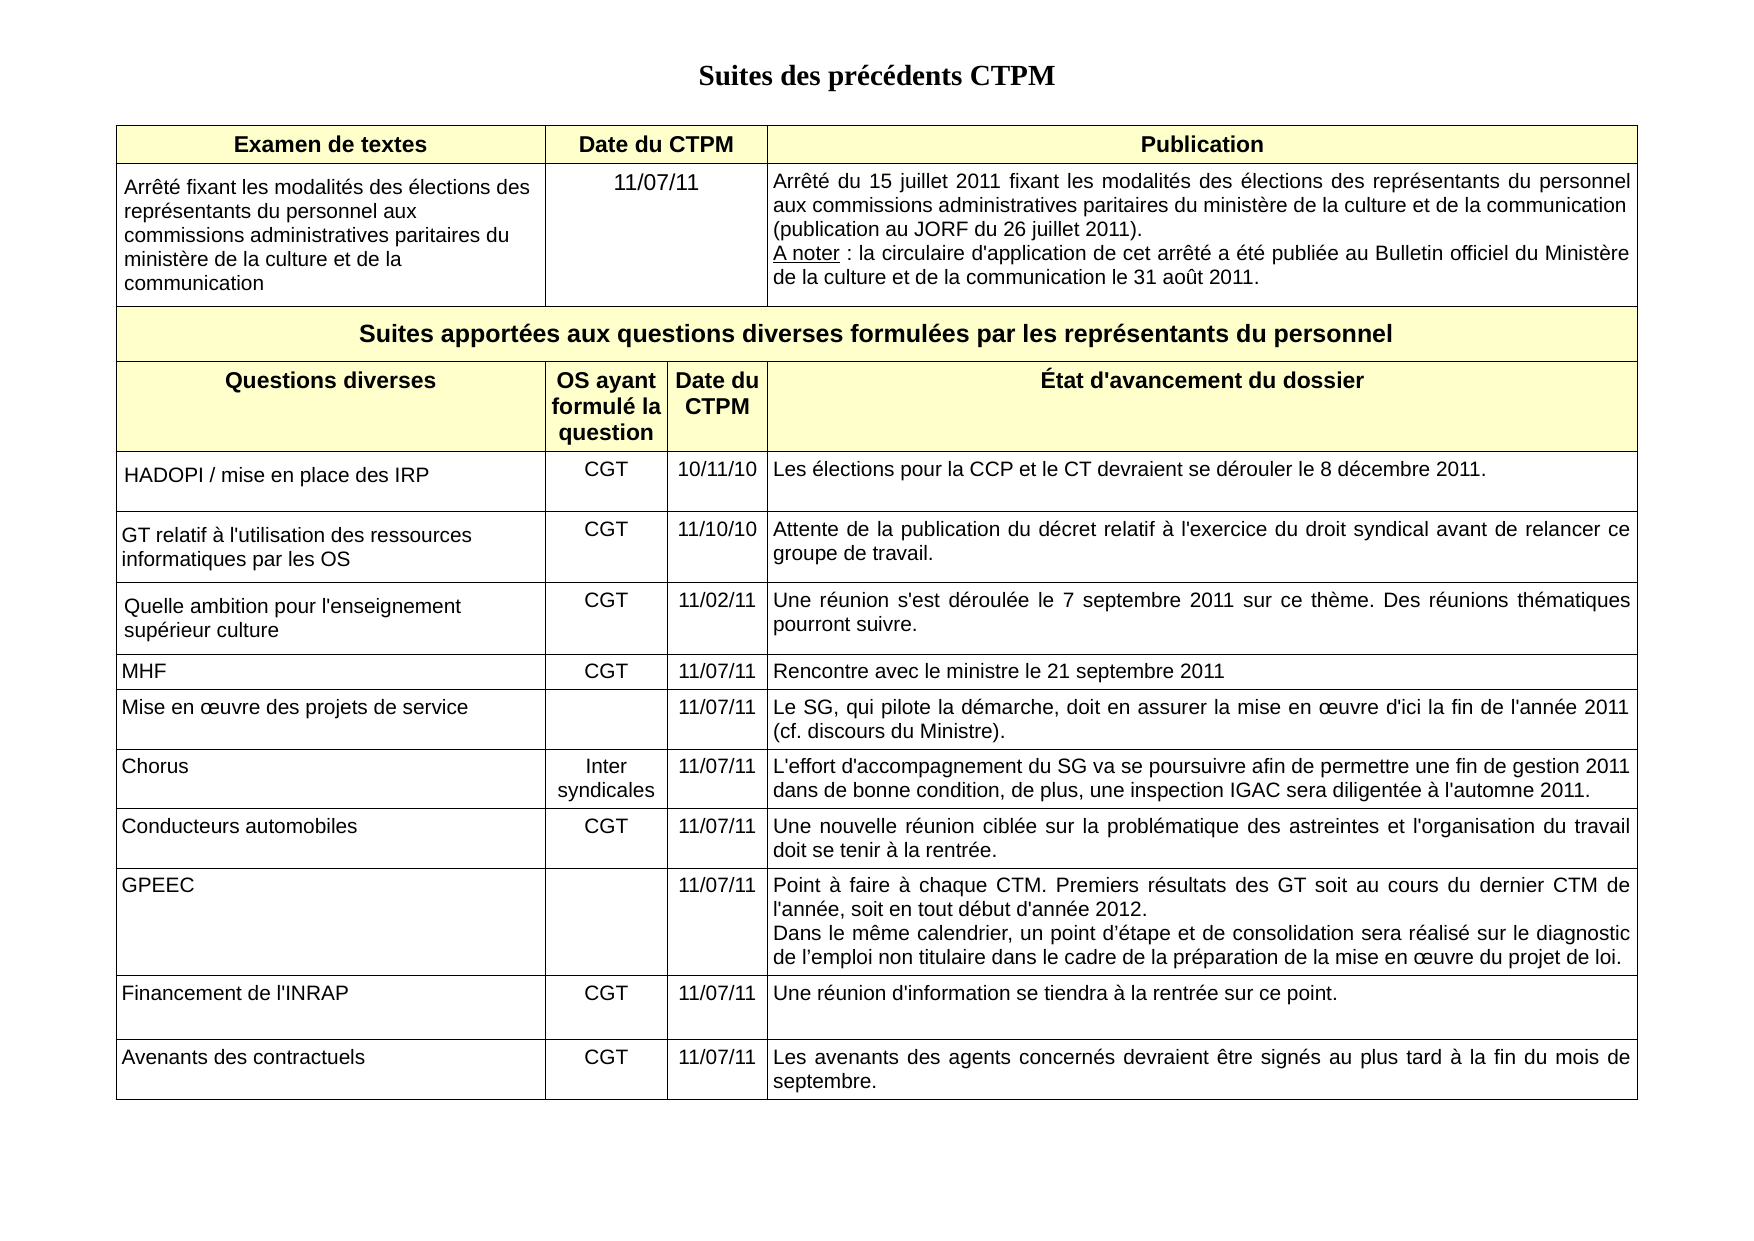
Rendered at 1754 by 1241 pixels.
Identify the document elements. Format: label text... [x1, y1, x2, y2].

table_cell Suites apportées aux questions diverses formulées par les représentants du personnel [117, 307, 1637, 361]
table_cell OS ayant formulé la question [546, 362, 667, 451]
table_cell Date du CTPM [668, 362, 767, 451]
table_cell MHF [117, 655, 545, 689]
table_cell Une nouvelle réunion ciblée sur la problématique des astreintes et l'organisation du travail doit se tenir à la rentrée. [768, 809, 1637, 867]
table_cell 11/07/11 [546, 164, 767, 306]
table_cell CGT [546, 452, 667, 511]
table_cell 10/11/10 [668, 452, 767, 511]
table_cell 11/07/11 [668, 750, 767, 808]
table_cell CGT [546, 1040, 667, 1099]
table_cell CGT [546, 512, 667, 582]
table_header Date du CTPM [546, 126, 767, 163]
table_cell CGT [546, 809, 667, 867]
table_cell [546, 869, 667, 975]
table_cell GT relatif à l'utilisation des ressources informatiques par les OS [117, 512, 545, 582]
table_cell L'effort d'accompagnement du SG va se poursuivre afin de permettre une fin de gestion 2011 dans de bonne condition, de plus, une inspection IGAC sera diligentée à l'automne 2011. [768, 750, 1637, 808]
table_cell Conducteurs automobiles [117, 809, 545, 867]
table_cell 11/07/11 [668, 655, 767, 689]
table_cell Quelle ambition pour l'enseignement supérieur culture [117, 583, 545, 653]
table_cell Point à faire à chaque CTM. Premiers résultats des GT soit au cours du dernier CTM de l'année, soit en tout début d'année 2012. Dans le même calendrier, un point d’étape et de consolidation sera réalisé sur le diagnostic de l’emploi non titulaire dans le cadre de la préparation de la mise en œuvre du projet de loi. [768, 869, 1637, 975]
table_cell Le SG, qui pilote la démarche, doit en assurer la mise en œuvre d'ici la fin de l'année 2011 (cf. discours du Ministre). [768, 690, 1637, 748]
table_cell Inter syndicales [546, 750, 667, 808]
table_cell CGT [546, 583, 667, 653]
table_cell 11/07/11 [668, 690, 767, 748]
table_cell Questions diverses [117, 362, 545, 451]
table_cell [546, 690, 667, 748]
table_cell Une réunion d'information se tiendra à la rentrée sur ce point. [768, 976, 1637, 1039]
table_cell Arrêté fixant les modalités des élections des représentants du personnel aux commissions administratives paritaires du ministère de la culture et de la communication [117, 164, 545, 306]
table_cell HADOPI / mise en place des IRP [117, 452, 545, 511]
table_cell 11/07/11 [668, 809, 767, 867]
table_cell 11/07/11 [668, 976, 767, 1039]
table_cell CGT [546, 976, 667, 1039]
table_cell 11/07/11 [668, 869, 767, 975]
table_cell Arrêté du 15 juillet 2011 fixant les modalités des élections des représentants du personnel aux commissions administratives paritaires du ministère de la culture et de la communication (publication au JORF du 26 juillet 2011). A noter : la circulaire d'application de cet arrêté a été publiée au Bulletin officiel du Ministère de la culture et de la communication le 31 août 2011. [768, 164, 1637, 306]
table_cell 10/11/10 [668, 512, 767, 582]
table_cell Mise en œuvre des projets de service [117, 690, 545, 748]
table_cell Attente de la publication du décret relatif à l'exercice du droit syndical avant de relancer ce groupe de travail. [768, 512, 1637, 582]
table_cell GPEEC [117, 869, 545, 975]
table_cell Financement de l'INRAP [117, 976, 545, 1039]
table_header Publication [768, 126, 1637, 163]
table_cell Avenants des contractuels [117, 1040, 545, 1099]
table_cell 11/07/11 [668, 1040, 767, 1099]
table_cell État d'avancement du dossier [768, 362, 1637, 451]
table_cell Une réunion s'est déroulée le 7 septembre 2011 sur ce thème. Des réunions thématiques pourront suivre. [768, 583, 1637, 653]
table_cell Rencontre avec le ministre le 21 septembre 2011 [768, 655, 1637, 689]
table_header Examen de textes [117, 126, 545, 163]
table_cell Les élections pour la CCP et le CT devraient se dérouler le 8 décembre 2011. [768, 452, 1637, 511]
table_cell 11/02/11 [668, 583, 767, 653]
table_cell Chorus [117, 750, 545, 808]
table_cell Les avenants des agents concernés devraient être signés au plus tard à la fin du mois de septembre. [768, 1040, 1637, 1099]
text Suites des précédents CTPM [118, 58, 1636, 91]
table_cell CGT [546, 655, 667, 689]
